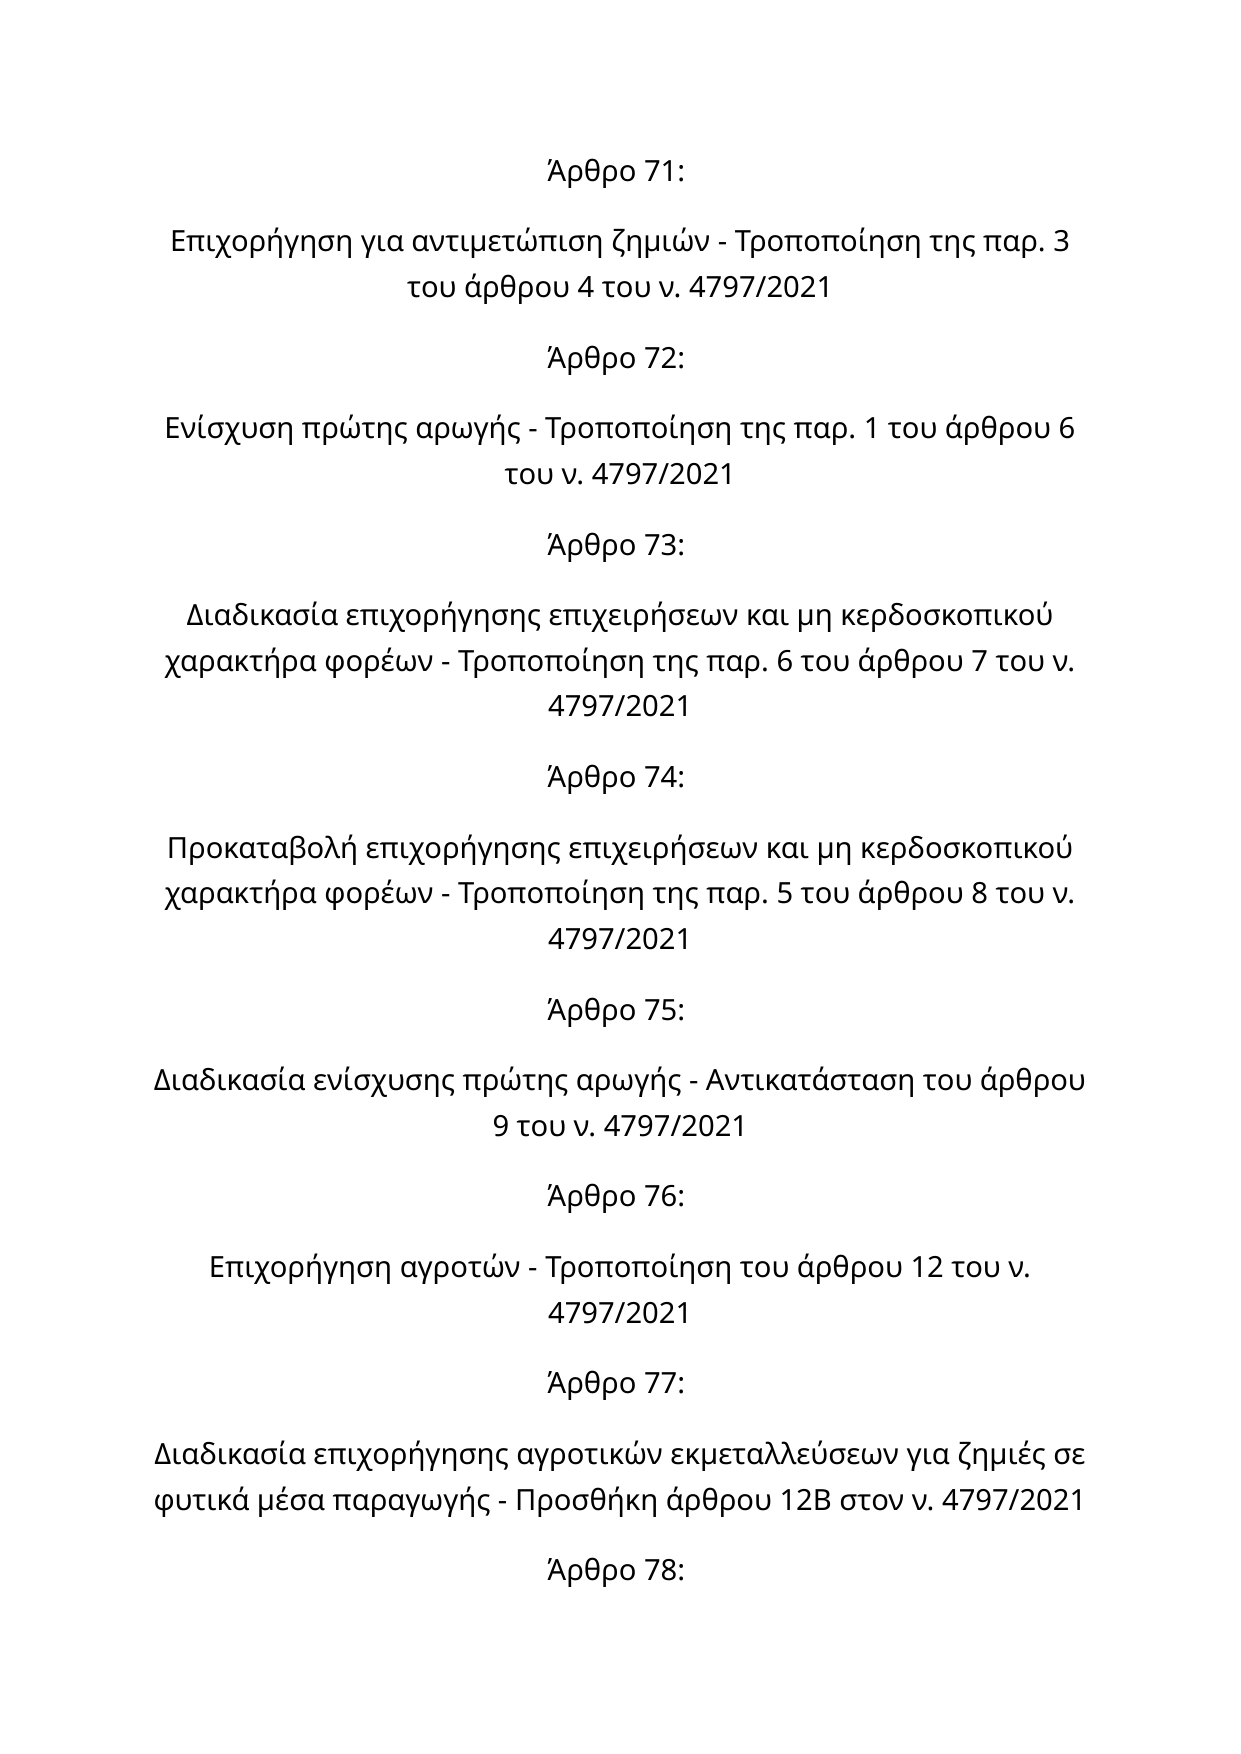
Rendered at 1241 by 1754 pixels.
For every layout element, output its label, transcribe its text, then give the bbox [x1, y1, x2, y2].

subtitle Άρθρο 76: [150, 1176, 1090, 1215]
subtitle Άρθρο 72: [150, 337, 1090, 377]
subtitle Άρθρο 78: [150, 1549, 1090, 1589]
subtitle Άρθρο 75: [150, 989, 1090, 1028]
subtitle Επιχορήγηση αγροτών - Τροποποίηση του άρθρου 12 του ν. 4797/2021 [150, 1246, 1090, 1332]
subtitle Επιχορήγηση για αντιμετώπιση ζημιών - Τροποποίηση της παρ. 3 του άρθρου 4 του ν. 4797/2021 [150, 221, 1090, 306]
subtitle Διαδικασία επιχορήγησης αγροτικών εκμεταλλεύσεων για ζημιές σε φυτικά μέσα παραγωγής - Προσθήκη άρθρου 12Β στον ν. 4797/2021 [150, 1433, 1090, 1518]
subtitle Προκαταβολή επιχορήγησης επιχειρήσεων και μη κερδοσκοπικού χαρακτήρα φορέων - Τροποποίηση της παρ. 5 του άρθρου 8 του ν. 4797/2021 [150, 827, 1090, 958]
subtitle Άρθρο 71: [150, 150, 1090, 190]
subtitle Άρθρο 74: [150, 756, 1090, 796]
subtitle Διαδικασία επιχορήγησης επιχειρήσεων και μη κερδοσκοπικού χαρακτήρα φορέων - Τροποποίηση της παρ. 6 του άρθρου 7 του ν. 4797/2021 [150, 594, 1090, 725]
subtitle Άρθρο 73: [150, 524, 1090, 563]
subtitle Άρθρο 77: [150, 1362, 1090, 1402]
subtitle Ενίσχυση πρώτης αρωγής - Τροποποίηση της παρ. 1 του άρθρου 6 του ν. 4797/2021 [150, 407, 1090, 493]
subtitle Διαδικασία ενίσχυσης πρώτης αρωγής - Αντικατάσταση του άρθρου 9 του ν. 4797/2021 [150, 1059, 1090, 1145]
